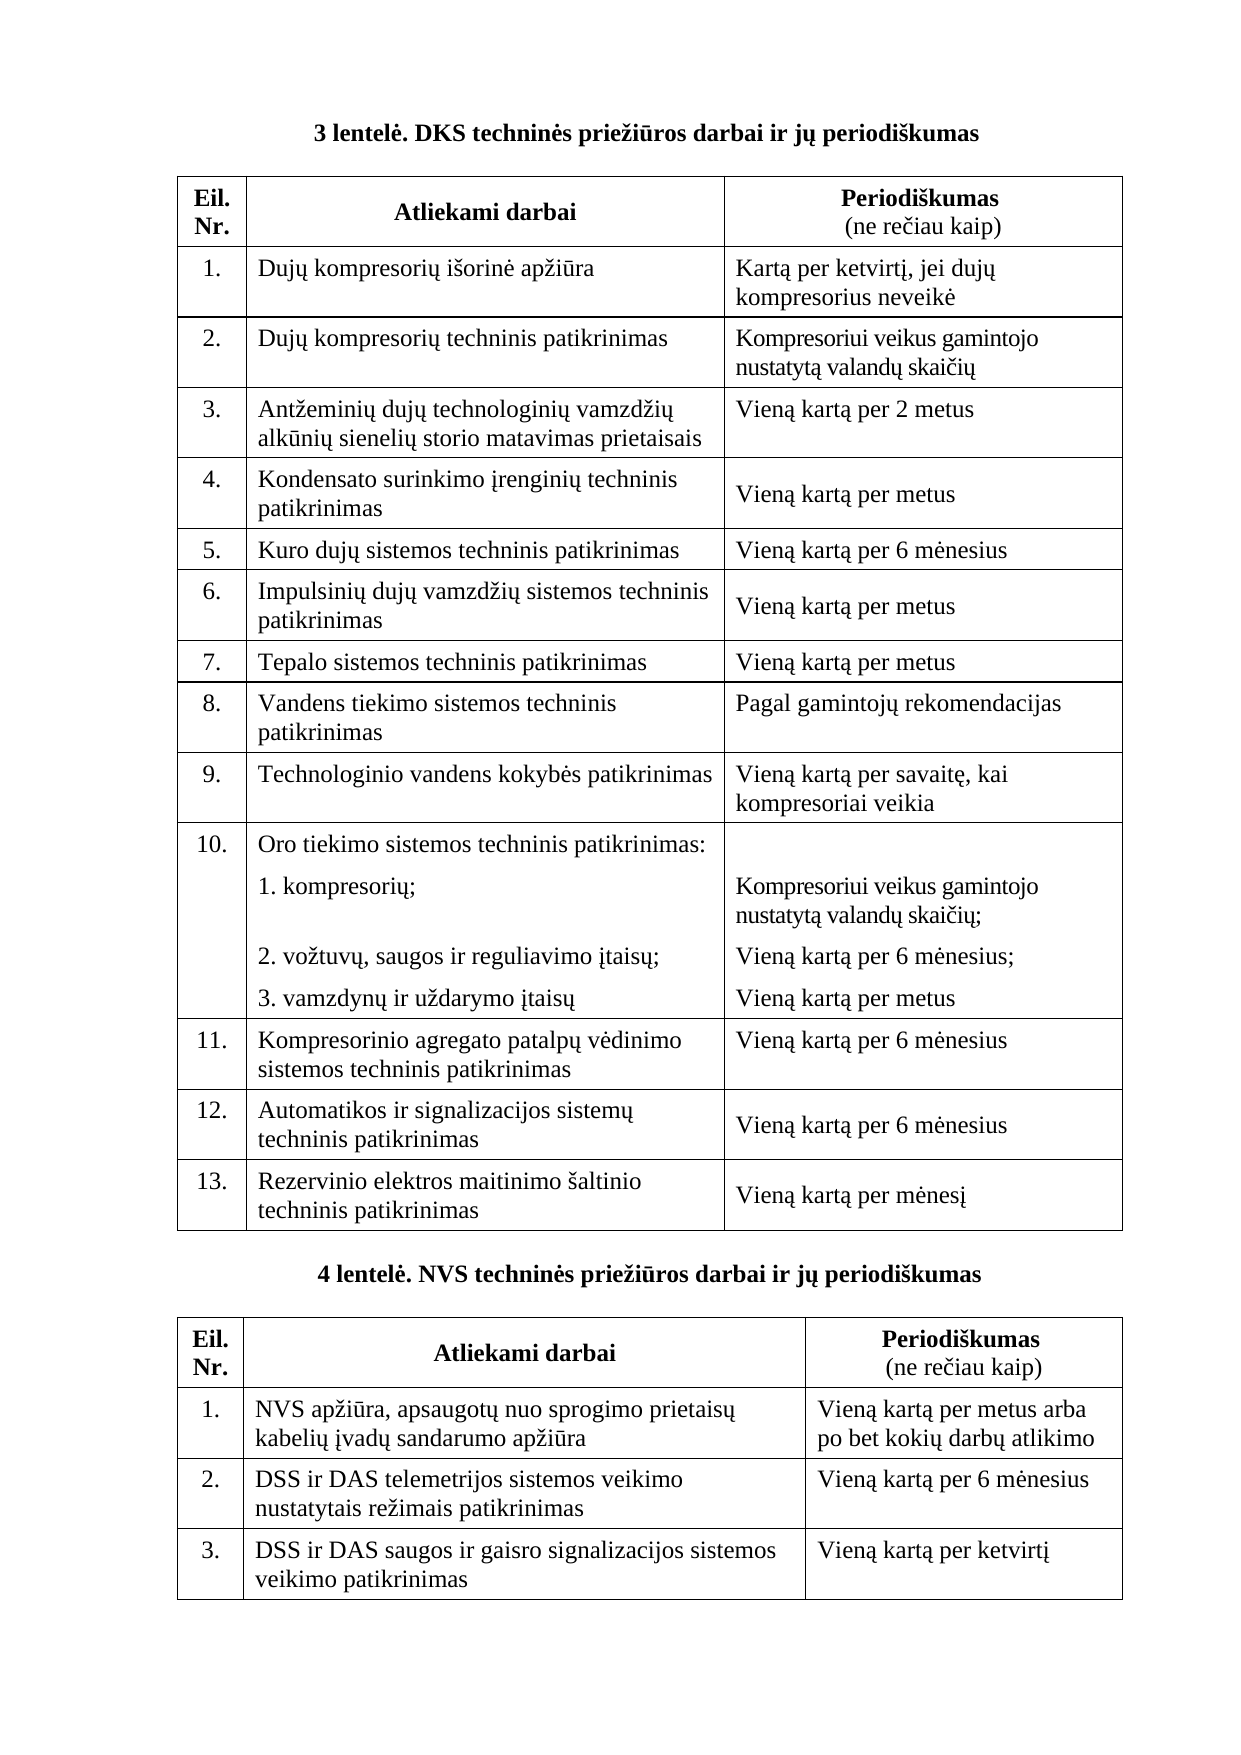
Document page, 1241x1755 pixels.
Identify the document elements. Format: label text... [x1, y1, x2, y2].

table_cell 9. [178, 753, 246, 822]
table_cell 12. [178, 1090, 246, 1159]
table_cell [725, 823, 1122, 864]
table_cell Vieną kartą per mėnesį [725, 1160, 1122, 1229]
table_cell Tepalo sistemos techninis patikrinimas [247, 641, 724, 681]
table_cell Vieną kartą per 6 mėnesius [725, 529, 1122, 569]
table_cell Vieną kartą per metus [725, 570, 1122, 640]
table_cell 3. [178, 388, 246, 457]
table_cell Vieną kartą per savaitę, kai kompresoriai veikia [725, 753, 1122, 822]
table_cell Vieną kartą per metus [725, 458, 1122, 528]
table_header Eil. Nr. [178, 177, 246, 246]
table_cell Kondensato surinkimo įrenginių techninis patikrinimas [247, 458, 724, 528]
table_cell Vieną kartą per metus [725, 976, 1122, 1018]
table_cell 1. kompresorių; [247, 864, 724, 934]
table_cell Kartą per ketvirtį, jei dujų kompresorius neveikė [725, 247, 1122, 316]
table_header Atliekami darbai [247, 177, 724, 246]
table_cell Vieną kartą per 2 metus [725, 388, 1122, 457]
table_cell 3. [178, 1529, 243, 1598]
table_header Atliekami darbai [244, 1318, 805, 1387]
table_cell Antžeminių dujų technologinių vamzdžių alkūnių sienelių storio matavimas prietaisais [247, 388, 724, 457]
table_cell Kompresoriui veikus gamintojo nustatytą valandų skaičių; [725, 864, 1122, 934]
table_cell Vieną kartą per 6 mėnesius [725, 1019, 1122, 1089]
table_cell Automatikos ir signalizacijos sistemų techninis patikrinimas [247, 1090, 724, 1159]
table_header Periodiškumas (ne rečiau kaip) [725, 177, 1122, 246]
table_cell 3. vamzdynų ir uždarymo įtaisų [247, 976, 724, 1018]
table_cell Impulsinių dujų vamzdžių sistemos techninis patikrinimas [247, 570, 724, 640]
table_cell Vieną kartą per metus [725, 641, 1122, 681]
table_cell Rezervinio elektros maitinimo šaltinio techninis patikrinimas [247, 1160, 724, 1229]
table_cell Kompresoriui veikus gamintojo nustatytą valandų skaičių [725, 318, 1122, 387]
table_cell 5. [178, 529, 246, 569]
table_cell DSS ir DAS saugos ir gaisro signalizacijos sistemos veikimo patikrinimas [244, 1529, 805, 1598]
table_cell Pagal gamintojų rekomendacijas [725, 683, 1122, 752]
table_cell Kompresorinio agregato patalpų vėdinimo sistemos techninis patikrinimas [247, 1019, 724, 1089]
table_cell 7. [178, 641, 246, 681]
table_cell Vieną kartą per ketvirtį [806, 1529, 1122, 1598]
table_cell 2. [178, 318, 246, 387]
table_cell 11. [178, 1019, 246, 1089]
table_cell Kuro dujų sistemos techninis patikrinimas [247, 529, 724, 569]
table_cell Oro tiekimo sistemos techninis patikrinimas: [247, 823, 724, 864]
table_cell 8. [178, 683, 246, 752]
table_cell 1. [178, 247, 246, 316]
table_header Periodiškumas (ne rečiau kaip) [806, 1318, 1122, 1387]
table_cell 13. [178, 1160, 246, 1229]
table_cell 2. [178, 1459, 243, 1528]
table_cell Vieną kartą per 6 mėnesius; [725, 934, 1122, 976]
table_header Eil. Nr. [178, 1318, 243, 1387]
table_cell NVS apžiūra, apsaugotų nuo sprogimo prietaisų kabelių įvadų sandarumo apžiūra [244, 1388, 805, 1458]
table_cell Vandens tiekimo sistemos techninis patikrinimas [247, 683, 724, 752]
table_cell Technologinio vandens kokybės patikrinimas [247, 753, 724, 822]
table_cell 2. vožtuvų, saugos ir reguliavimo įtaisų; [247, 934, 724, 976]
text 3 lentelė. DKS techninės priežiūros darbai ir jų periodiškumas [177, 118, 1122, 147]
table_cell 6. [178, 570, 246, 640]
table_cell 4. [178, 458, 246, 528]
table_cell 1. [178, 1388, 243, 1458]
table_cell Dujų kompresorių techninis patikrinimas [247, 318, 724, 387]
table_cell Vieną kartą per metus arba po bet kokių darbų atlikimo [806, 1388, 1122, 1458]
table_cell DSS ir DAS telemetrijos sistemos veikimo nustatytais režimais patikrinimas [244, 1459, 805, 1528]
table_cell 10. [178, 823, 246, 1018]
table_cell Vieną kartą per 6 mėnesius [806, 1459, 1122, 1528]
table_cell Dujų kompresorių išorinė apžiūra [247, 247, 724, 316]
text 4 lentelė. NVS techninės priežiūros darbai ir jų periodiškumas [177, 1259, 1122, 1288]
table_cell Vieną kartą per 6 mėnesius [725, 1090, 1122, 1159]
